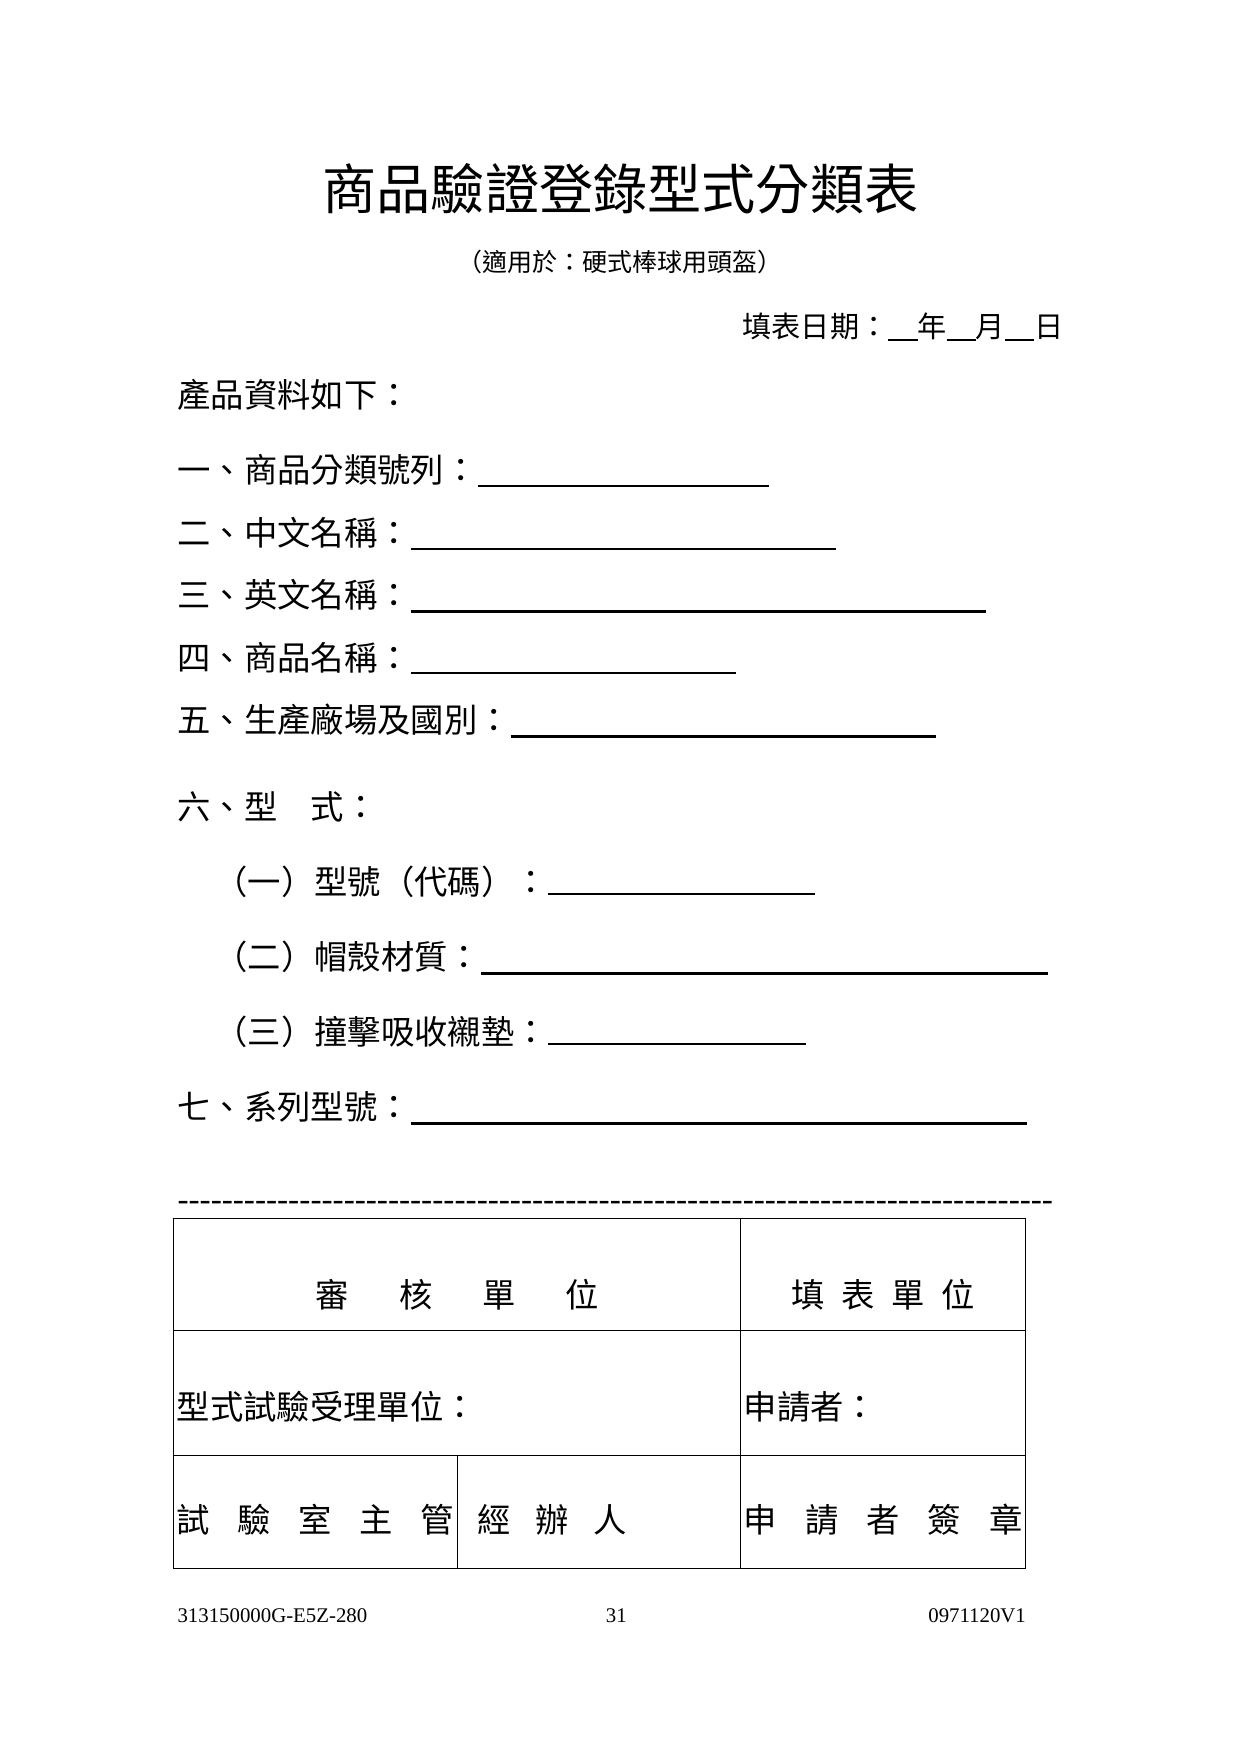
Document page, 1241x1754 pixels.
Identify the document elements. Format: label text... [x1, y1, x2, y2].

text ------------------------------------------------------------------------------- [177, 1180, 1063, 1217]
table_header 填 表 單 位 [741, 1219, 1025, 1330]
text （二）帽殼材質： [214, 917, 1063, 992]
table_cell 申請者： [741, 1331, 1025, 1455]
text 三、英文名稱： [177, 555, 1063, 617]
text 二、中文名稱： [177, 492, 1063, 555]
table_cell 申請者簽章 [741, 1456, 1025, 1567]
text （三）撞擊吸收襯墊： [214, 992, 1063, 1067]
text 填表日期： 年 月 日 [177, 304, 1063, 346]
text 四、商品名稱： [177, 617, 1063, 680]
text （適用於：硬式棒球用頭盔） [177, 242, 1063, 279]
text 商品驗證登錄型式分類表 [177, 130, 1063, 242]
text 七、系列型號： [177, 1067, 1063, 1142]
text 六、型 式： [177, 767, 1063, 842]
text （一）型號（代碼）： [214, 842, 1063, 917]
text 產品資料如下： [177, 355, 1063, 430]
table_cell 經 辦 人 [458, 1456, 740, 1567]
text 一、商品分類號列： [177, 430, 1063, 492]
text 五、生產廠場及國別： [177, 680, 1063, 742]
table_header 審 核 單 位 [174, 1219, 740, 1330]
table_cell 型式試驗受理單位： [174, 1331, 740, 1455]
table_cell 試驗室主管 [174, 1456, 457, 1567]
